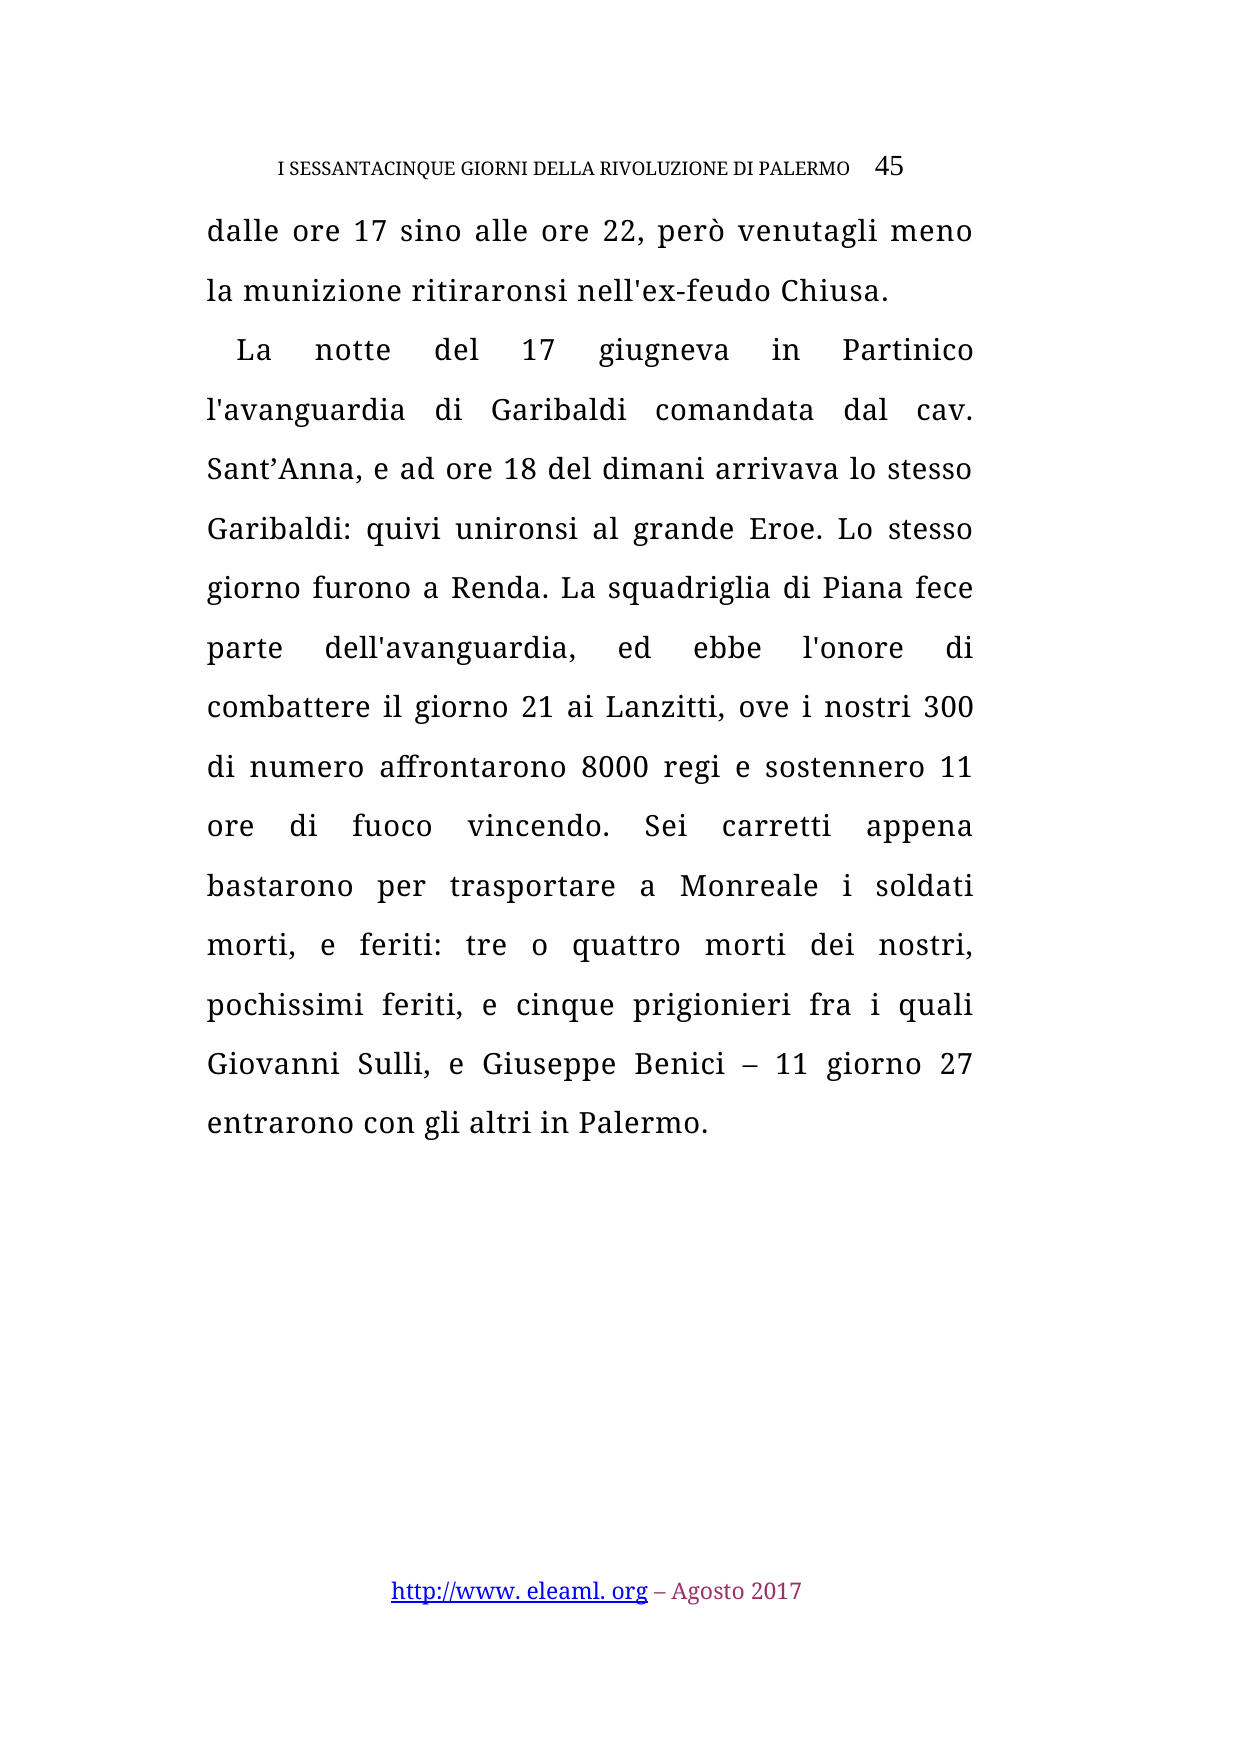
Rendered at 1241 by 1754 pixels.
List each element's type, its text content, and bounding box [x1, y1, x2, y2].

text dalle ore 17 sino alle ore 22, però venutagli meno la munizione ritiraronsi nell'ex-feudo Chiusa. [207, 211, 974, 310]
text La notte del 17 giugneva in Partinico l'avanguardia di Garibaldi comandata dal cav. Sant’Anna, e ad ore 18 del dimani arrivava lo stesso Garibaldi: quivi unironsi al grande Eroe. Lo stesso giorno furono a Renda. La squadriglia di Piana fece parte dell'avanguardia, ed ebbe l'onore di combattere il giorno 21 ai Lanzitti, ove i nostri 300 di numero affrontarono 8000 regi e sostennero 11 ore di fuoco vincendo. Sei carretti appena bastarono per trasportare a Monreale i soldati morti, e feriti: tre o quattro morti dei nostri, pochissimi feriti, e cinque prigionieri fra i quali Giovanni Sulli, e Giuseppe Benici – 11 giorno 27 entrarono con gli altri in Palermo. [207, 329, 974, 1142]
